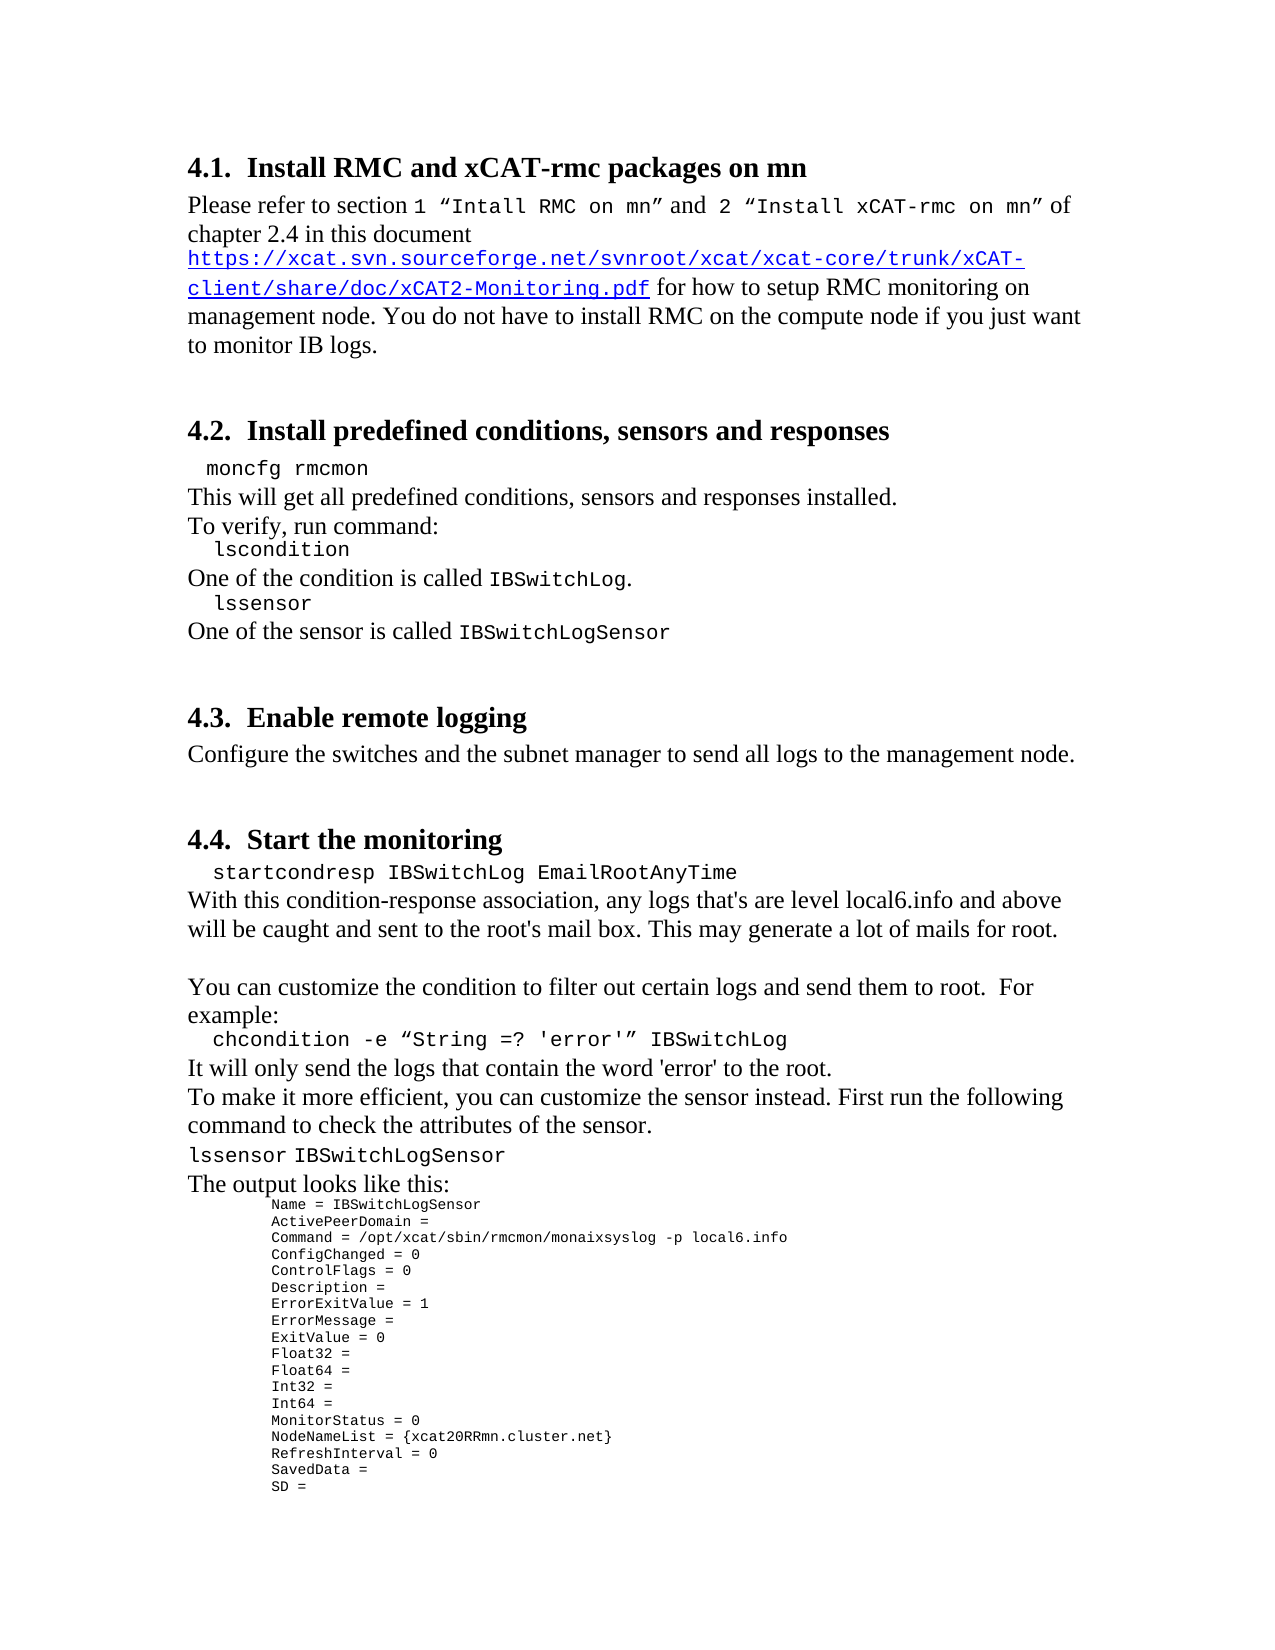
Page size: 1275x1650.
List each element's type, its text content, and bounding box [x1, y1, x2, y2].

text ActivePeerDomain = [262, 1214, 1087, 1231]
text Float64 = [262, 1363, 1087, 1379]
text RefreshInterval = 0 [262, 1446, 1087, 1462]
text moncfg rmcmon [187, 452, 1087, 482]
text Please refer to section 1 “Intall RMC on mn” and 2 “Install xCAT-rmc on mn” of chapter 2.4 in this document https://xcat.svn.sourceforge.net/svnroot/xcat/xcat-core/trunk/xCAT-client/share/doc/xCAT2-Monitoring.pdf for how to setup RMC monitoring on management node. You do not have to install RMC on the compute node if you just want to monitor IB logs. [187, 190, 1087, 359]
text The output looks like this: [187, 1169, 1087, 1197]
text ControlFlags = 0 [262, 1264, 1087, 1280]
text SD = [262, 1479, 1087, 1496]
text Int32 = [262, 1379, 1087, 1396]
text lssensor [187, 593, 1087, 616]
text One of the condition is called IBSwitchLog. [187, 563, 1087, 593]
text Int64 = [262, 1396, 1087, 1413]
text One of the sensor is called IBSwitchLogSensor [187, 616, 1087, 646]
list With this condition-response association, any logs that's are level local6.info and above will be caught and sent to the root's mail box. This may generate a lot of mails for root. [150, 885, 1087, 943]
text MonitorStatus = 0 [262, 1413, 1087, 1429]
text Name = IBSwitchLogSensor [262, 1197, 1087, 1214]
text Configure the switches and the subnet manager to send all logs to the management node. [187, 739, 1087, 768]
text ExitValue = 0 [262, 1330, 1087, 1346]
list You can customize the condition to filter out certain logs and send them to root. For example: [150, 972, 1087, 1029]
text NodeNameList = {xcat20RRmn.cluster.net} [262, 1429, 1087, 1446]
list chcondition -e “String =? 'error'” IBSwitchLog [150, 1029, 1087, 1053]
subtitle Install RMC and xCAT-rmc packages on mn [187, 150, 1087, 183]
text ConfigChanged = 0 [262, 1247, 1087, 1264]
subtitle Install predefined conditions, sensors and responses [187, 413, 1087, 446]
text Description = [262, 1280, 1087, 1297]
text lscondition [187, 539, 1087, 563]
text ErrorMessage = [262, 1313, 1087, 1330]
text ErrorExitValue = 1 [262, 1297, 1087, 1313]
text Command = /opt/xcat/sbin/rmcmon/monaixsyslog -p local6.info [262, 1231, 1087, 1247]
text lssensor IBSwitchLogSensor [187, 1139, 1087, 1169]
text To verify, run command: [187, 511, 1087, 539]
text SavedData = [262, 1462, 1087, 1479]
subtitle Start the monitoring [187, 822, 1087, 856]
text It will only send the logs that contain the word 'error' to the root. [187, 1053, 1087, 1082]
text This will get all predefined conditions, sensors and responses installed. [187, 482, 1087, 511]
text Float32 = [262, 1346, 1087, 1363]
subtitle Enable remote logging [187, 700, 1087, 733]
text To make it more efficient, you can customize the sensor instead. First run the following command to check the attributes of the sensor. [187, 1082, 1087, 1139]
text startcondresp IBSwitchLog EmailRootAnyTime [187, 862, 1087, 885]
